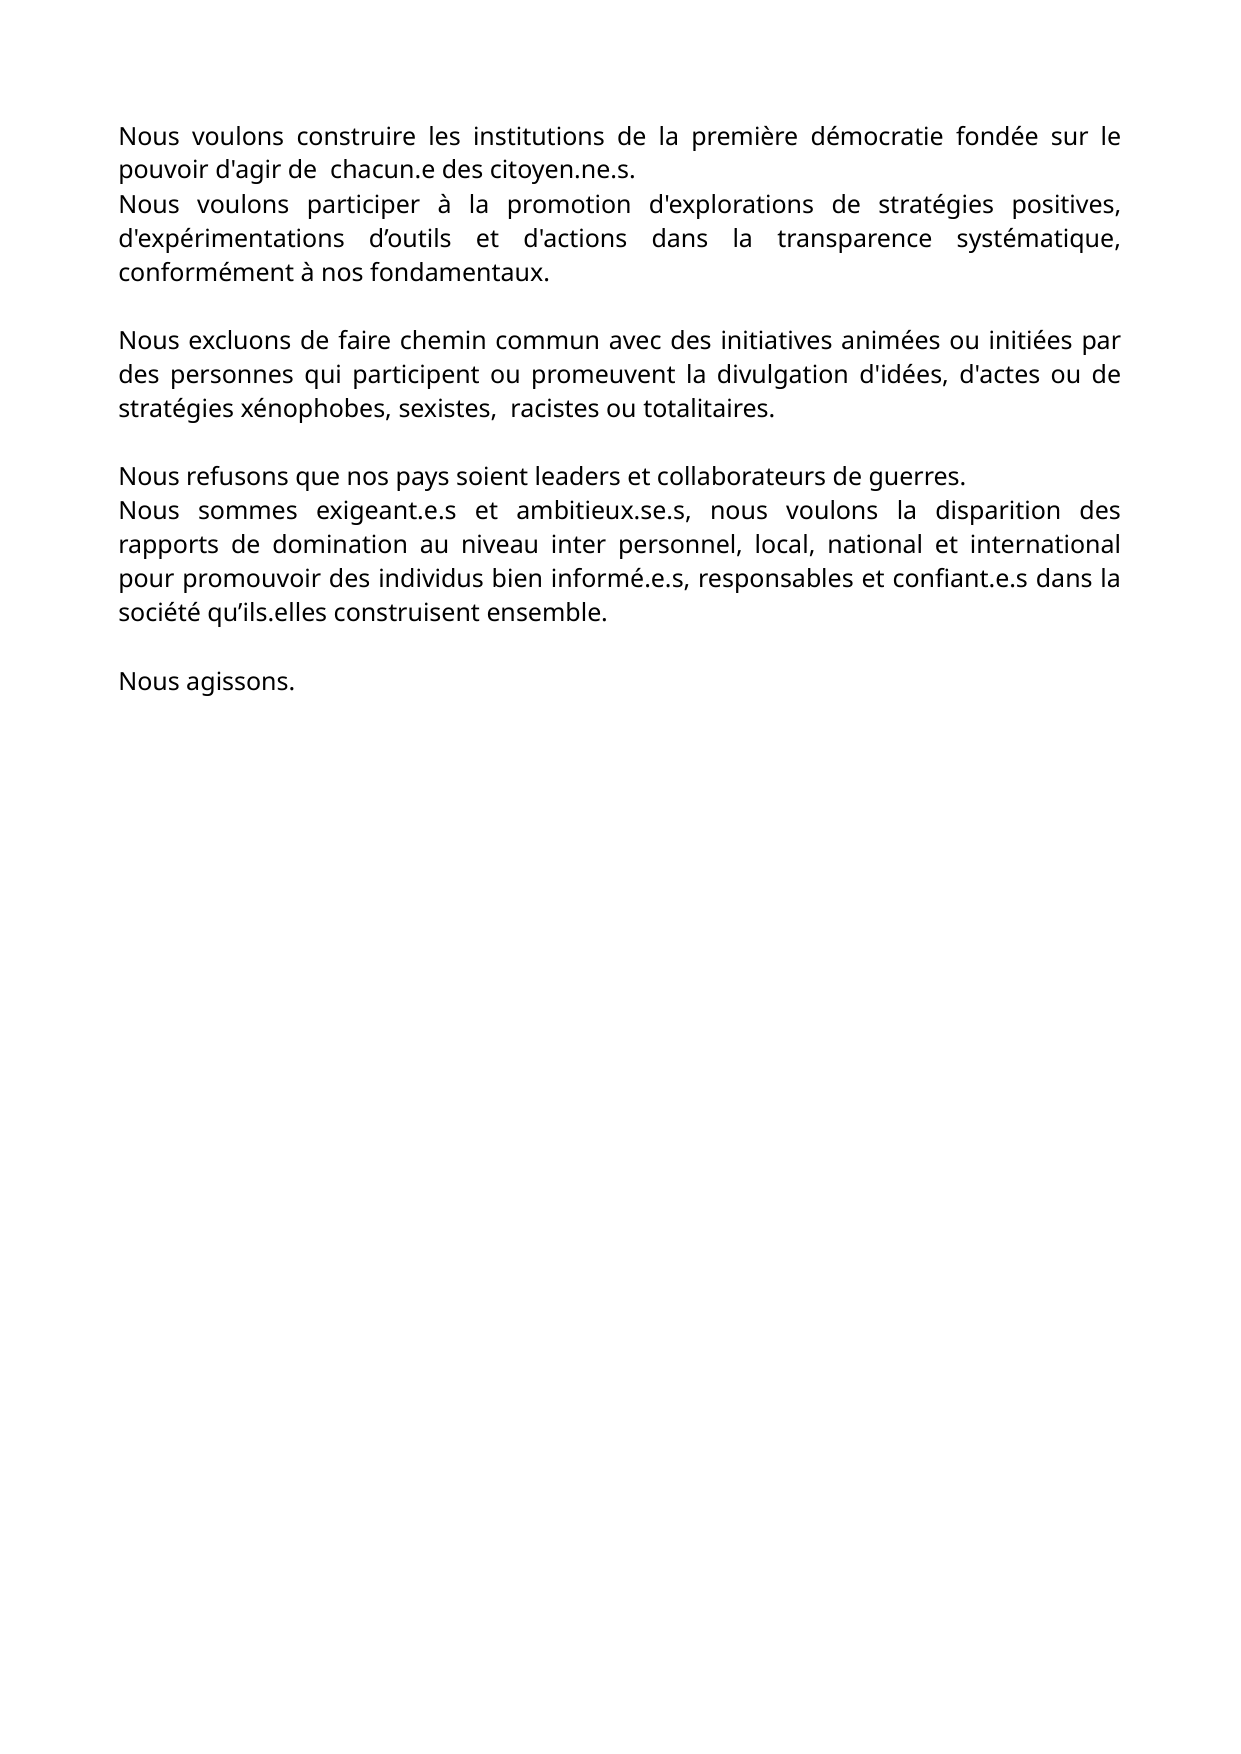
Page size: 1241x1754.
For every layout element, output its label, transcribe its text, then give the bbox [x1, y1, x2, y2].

text Nous voulons participer à la promotion d'explorations de stratégies positives, d'expérimentations d’outils et d'actions dans la transparence systématique, conformément à nos fondamentaux. [118, 186, 1122, 288]
text Nous refusons que nos pays soient leaders et collaborateurs de guerres. [118, 459, 1122, 493]
text Nous voulons construire les institutions de la première démocratie fondée sur le pouvoir d'agir de chacun.e des citoyen.ne.s. [118, 118, 1122, 186]
text Nous agissons. [118, 663, 1122, 697]
text Nous excluons de faire chemin commun avec des initiatives animées ou initiées par des personnes qui participent ou promeuvent la divulgation d'idées, d'actes ou de stratégies xénophobes, sexistes, racistes ou totalitaires. [118, 322, 1122, 425]
text Nous sommes exigeant.e.s et ambitieux.se.s, nous voulons la disparition des rapports de domination au niveau inter personnel, local, national et international pour promouvoir des individus bien informé.e.s, responsables et confiant.e.s dans la société qu’ils.elles construisent ensemble. [118, 493, 1122, 629]
